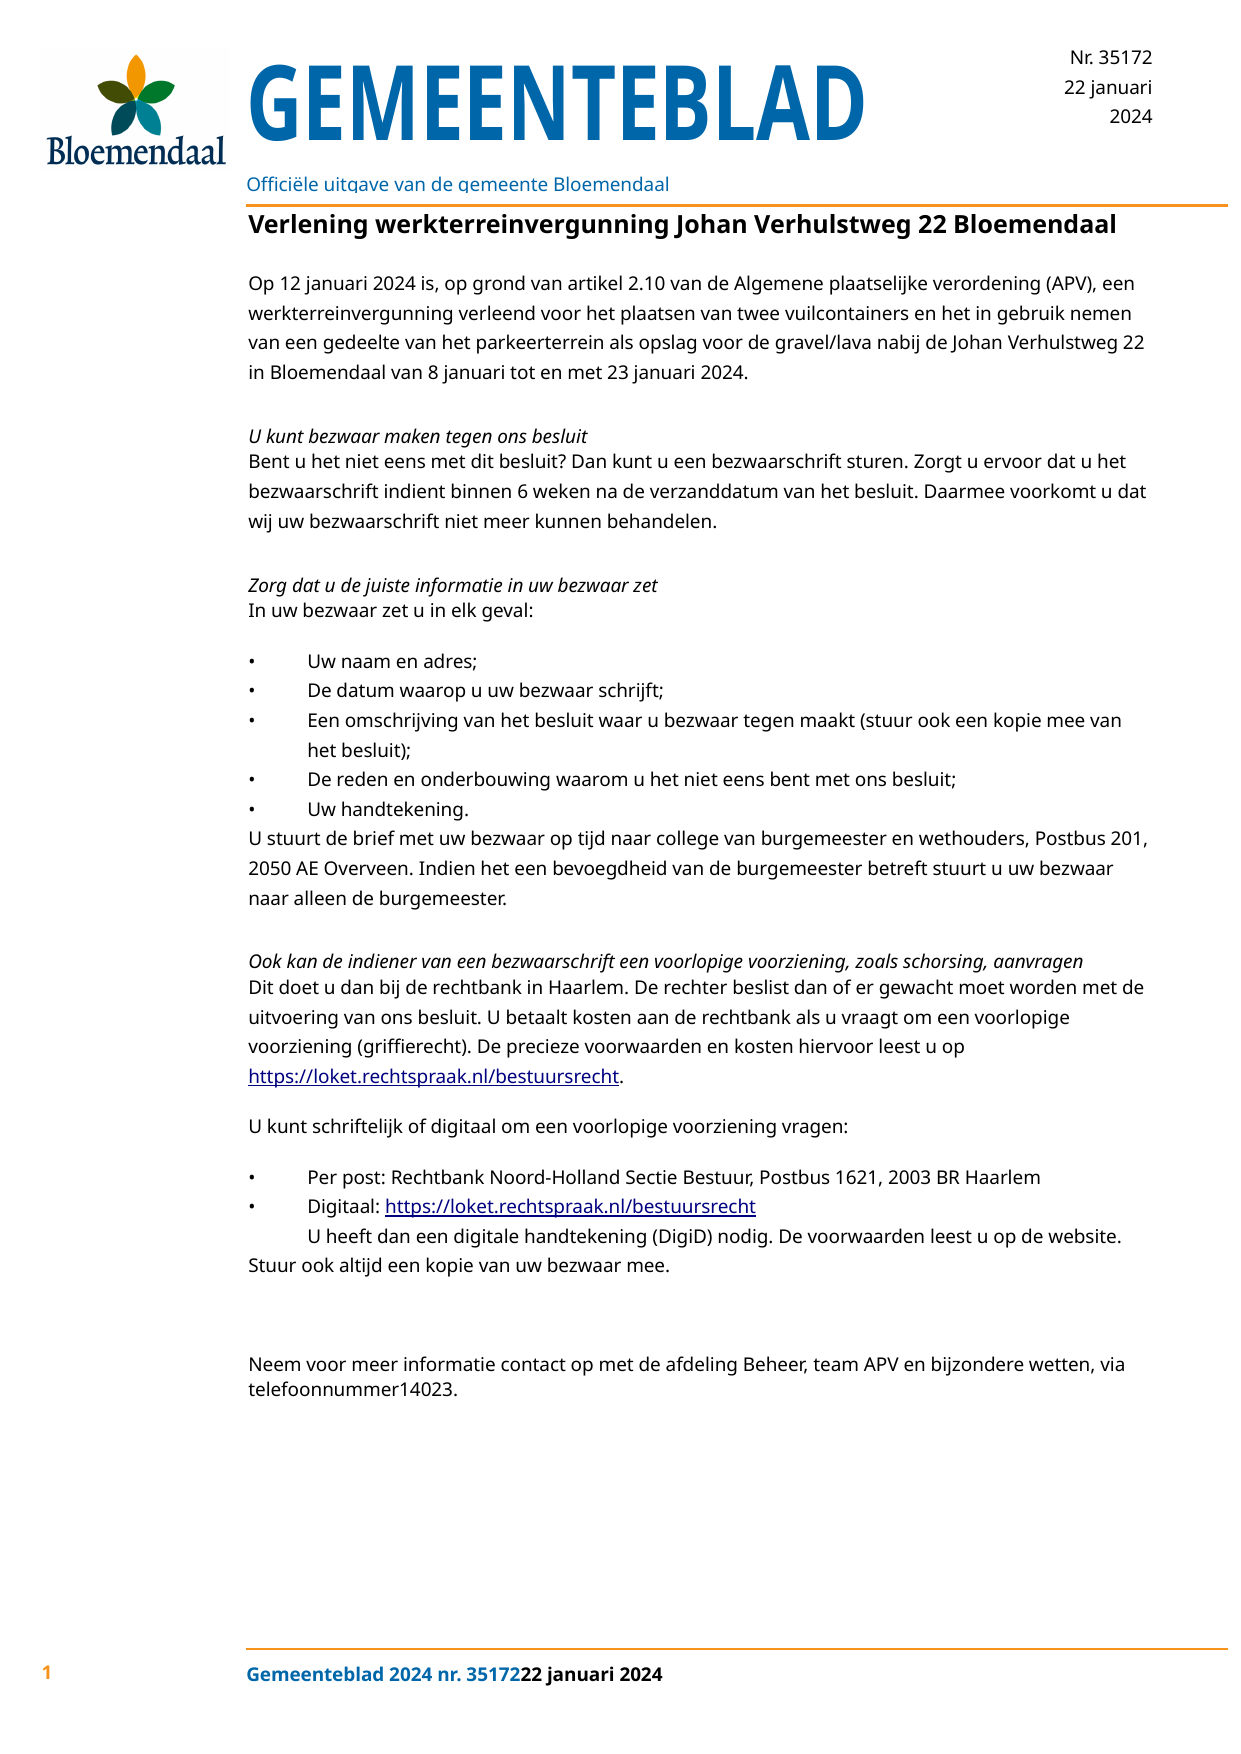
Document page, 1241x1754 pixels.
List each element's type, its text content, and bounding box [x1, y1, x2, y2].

list Digitaal: https://loket.rechtspraak.nl/bestuursrecht [248, 1193, 1152, 1219]
list De datum waarop u uw bezwaar schrijft; [248, 678, 1152, 703]
text Zorg dat u de juiste informatie in uw bezwaar zet [248, 572, 1152, 598]
picture [41, 47, 231, 172]
text In uw bezwaar zet u in elk geval: [248, 598, 1152, 623]
text Op 12 januari 2024 is, op grond van artikel 2.10 van de Algemene plaatselijke verordening (APV), een werkterreinvergunning verleend voor het plaatsen van twee vuilcontainers en het in gebruik nemen van een gedeelte van het parkeerterrein als opslag voor de gravel/lava nabij de Johan Verhulstweg 22 in Bloemendaal van 8 januari tot en met 23 januari 2024. [248, 270, 1152, 385]
list De reden en onderbouwing waarom u het niet eens bent met ons besluit; [248, 766, 1152, 792]
list Per post: Rechtbank Noord-Holland Sectie Bestuur, Postbus 1621, 2003 BR Haarlem [248, 1164, 1152, 1190]
text U kunt bezwaar maken tegen ons besluit [248, 423, 1152, 449]
text Dit doet u dan bij de rechtbank in Haarlem. De rechter beslist dan of er gewacht moet worden met de uitvoering van ons besluit. U betaalt kosten aan de rechtbank als u vraagt om een voorlopige voorziening (griffierecht). De precieze voorwaarden en kosten hiervoor leest u op https://loket.rechtspraak.nl/bestuursrecht. [248, 974, 1152, 1089]
list Een omschrijving van het besluit waar u bezwaar tegen maakt (stuur ook een kopie mee van het besluit); [248, 707, 1152, 762]
text Bent u het niet eens met dit besluit? Dan kunt u een bezwaarschrift sturen. Zorgt u ervoor dat u het bezwaarschrift indient binnen 6 weken na de verzanddatum van het besluit. Daarmee voorkomt u dat wij uw bezwaarschrift niet meer kunnen behandelen. [248, 449, 1152, 534]
list Uw handtekening. [248, 796, 1152, 822]
text U kunt schriftelijk of digitaal om een voorlopige voorziening vragen: [248, 1113, 1152, 1139]
text Neem voor meer informatie contact op met de afdeling Beheer, team APV en bijzondere wetten, via telefoonnummer14023. [248, 1351, 1152, 1402]
list Uw naam en adres; [248, 648, 1152, 674]
text Ook kan de indiener van een bezwaarschrift een voorlopige voorziening, zoals schorsing, aanvragen [248, 949, 1152, 974]
list U heeft dan een digitale handtekening (DigiD) nodig. De voorwaarden leest u op de website. [248, 1223, 1152, 1249]
text Verlening werkterreinvergunning Johan Verhulstweg 22 Bloemendaal [248, 207, 1152, 241]
text U stuurt de brief met uw bezwaar op tijd naar college van burgemeester en wethouders, Postbus 201, 2050 AE Overveen. Indien het een bevoegdheid van de burgemeester betreft stuurt u uw bezwaar naar alleen de burgemeester. [248, 826, 1152, 910]
text Stuur ook altijd een kopie van uw bezwaar mee. [248, 1253, 1152, 1278]
